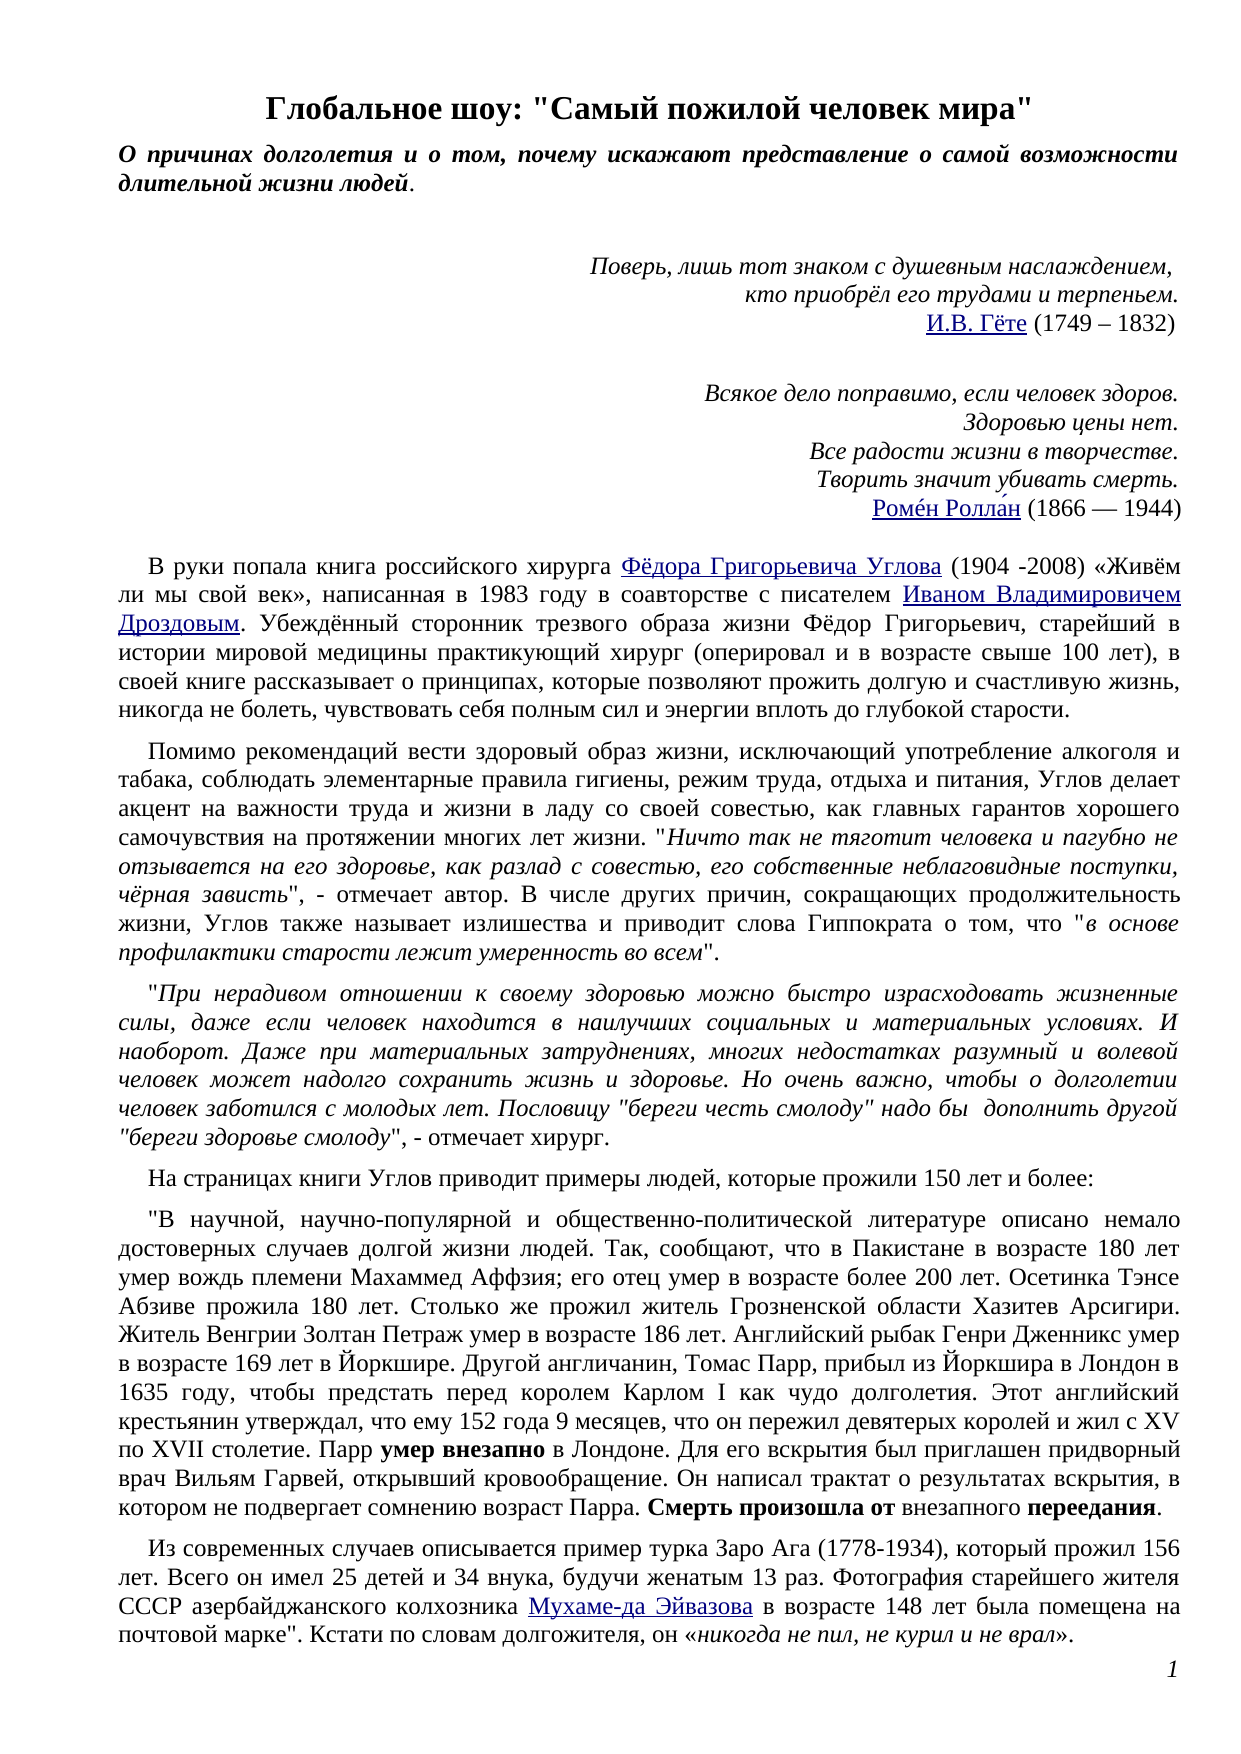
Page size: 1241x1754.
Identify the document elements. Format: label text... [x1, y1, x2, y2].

text Всякое дело поправимо, если человек здоров. [118, 378, 1181, 407]
text Здоровью цены нет. [118, 407, 1181, 436]
text Поверь, лишь тот знаком с душевным наслаждением, [118, 251, 1181, 279]
text О причинах долголетия и о том, почему искажают представление о самой возможности длительной жизни людей. [118, 139, 1181, 197]
text И.В. Гёте (1749 – 1832) [118, 308, 1181, 337]
text Ромéн Ролла́н (1866 — 1944) [118, 493, 1181, 522]
text Творить значит убивать смерть. [118, 464, 1181, 493]
text Все радости жизни в творчестве. [118, 436, 1181, 464]
text В руки попала книга российского хирурга Фёдора Григорьевича Углова (1904 -2008) «Живём ли мы свой век», написанная в 1983 году в соавторстве с писателем Иваном Владимировичем Дроздовым. Убеждённый сторонник трезвого образа жизни Фёдор Григорьевич, старейший в истории мировой медицины практикующий хирург (оперировал и в возрасте свыше 100 лет), в своей книге рассказывает о принципах, которые позволяют прожить долгую и счастливую жизнь, никогда не болеть, чувствовать себя полным сил и энергии вплоть до глубокой старости. [118, 551, 1181, 723]
text "В научной, научно-популярной и общественно-политической литературе описано немало достоверных случаев долгой жизни людей. Так, сообщают, что в Пакистане в возрасте 180 лет умер вождь племени Махаммед Аффзия; его отец умер в возрасте более 200 лет. Осетинка Тэнсе Абзиве прожила 180 лет. Столько же прожил житель Грозненской области Хазитев Арсигири. Житель Венгрии Золтан Петраж умер в возрасте 186 лет. Английский рыбак Генри Дженникс умер в возрасте 169 лет в Йоркшире. Другой англичанин, Томас Парр, прибыл из Йоркшира в Лондон в 1635 году, чтобы предстать перед королем Карлом I как чудо долголетия. Этот английский крестьянин утверждал, что ему 152 года 9 месяцев, что он пережил девятерых королей и жил с XV по XVII столетие. Парр умер внезапно в Лондоне. Для его вскрытия был приглашен придворный врач Вильям Гарвей, открывший кровообращение. Он написал трактат о результатах вскрытия, в котором не подвергает сомнению возраст Парра. Смерть произошла от внезапного переедания. [118, 1204, 1181, 1521]
text Из современных случаев описывается пример турка Заро Ага (1778-1934), который прожил 156 лет. Всего он имел 25 детей и 34 внука, будучи женатым 13 раз. Фотография старейшего жителя СССР азербайджанского колхозника Мухаме-да Эйвазова в возрасте 148 лет была помещена на почтовой марке". Кстати по словам долгожителя, он «никогда не пил, не курил и не врал». [118, 1533, 1181, 1648]
text Глобальное шоу: "Самый пожилой человек мира" [118, 89, 1181, 127]
text "При нерадивом отношении к своему здоровью можно быстро израсходовать жизненные силы, даже если человек находится в наилучших социальных и материальных условиях. И наоборот. Даже при материальных затруднениях, многих недостатках разумный и волевой человек может надолго сохранить жизнь и здоровье. Но очень важно, чтобы о долголетии человек заботился с молодых лет. Пословицу "береги честь смолоду" надо бы дополнить другой "береги здоровье смолоду", - отмечает хирург. [118, 978, 1181, 1151]
text Помимо рекомендаций вести здоровый образ жизни, исключающий употребление алкоголя и табака, соблюдать элементарные правила гигиены, режим труда, отдыха и питания, Углов делает акцент на важности труда и жизни в ладу со своей совестью, как главных гарантов хорошего самочувствия на протяжении многих лет жизни. "Ничто так не тяготит человека и пагубно не отзывается на его здоровье, как разлад с совестью, его собственные неблаговидные поступки, чёрная зависть", - отмечает автор. В числе других причин, сокращающих продолжительность жизни, Углов также называет излишества и приводит слова Гиппократа о том, что "в основе профилактики старости лежит умеренность во всем". [118, 736, 1181, 966]
text кто приобрёл его трудами и терпеньем. [118, 279, 1181, 308]
text На страницах книги Углов приводит примеры людей, которые прожили 150 лет и более: [118, 1163, 1181, 1192]
